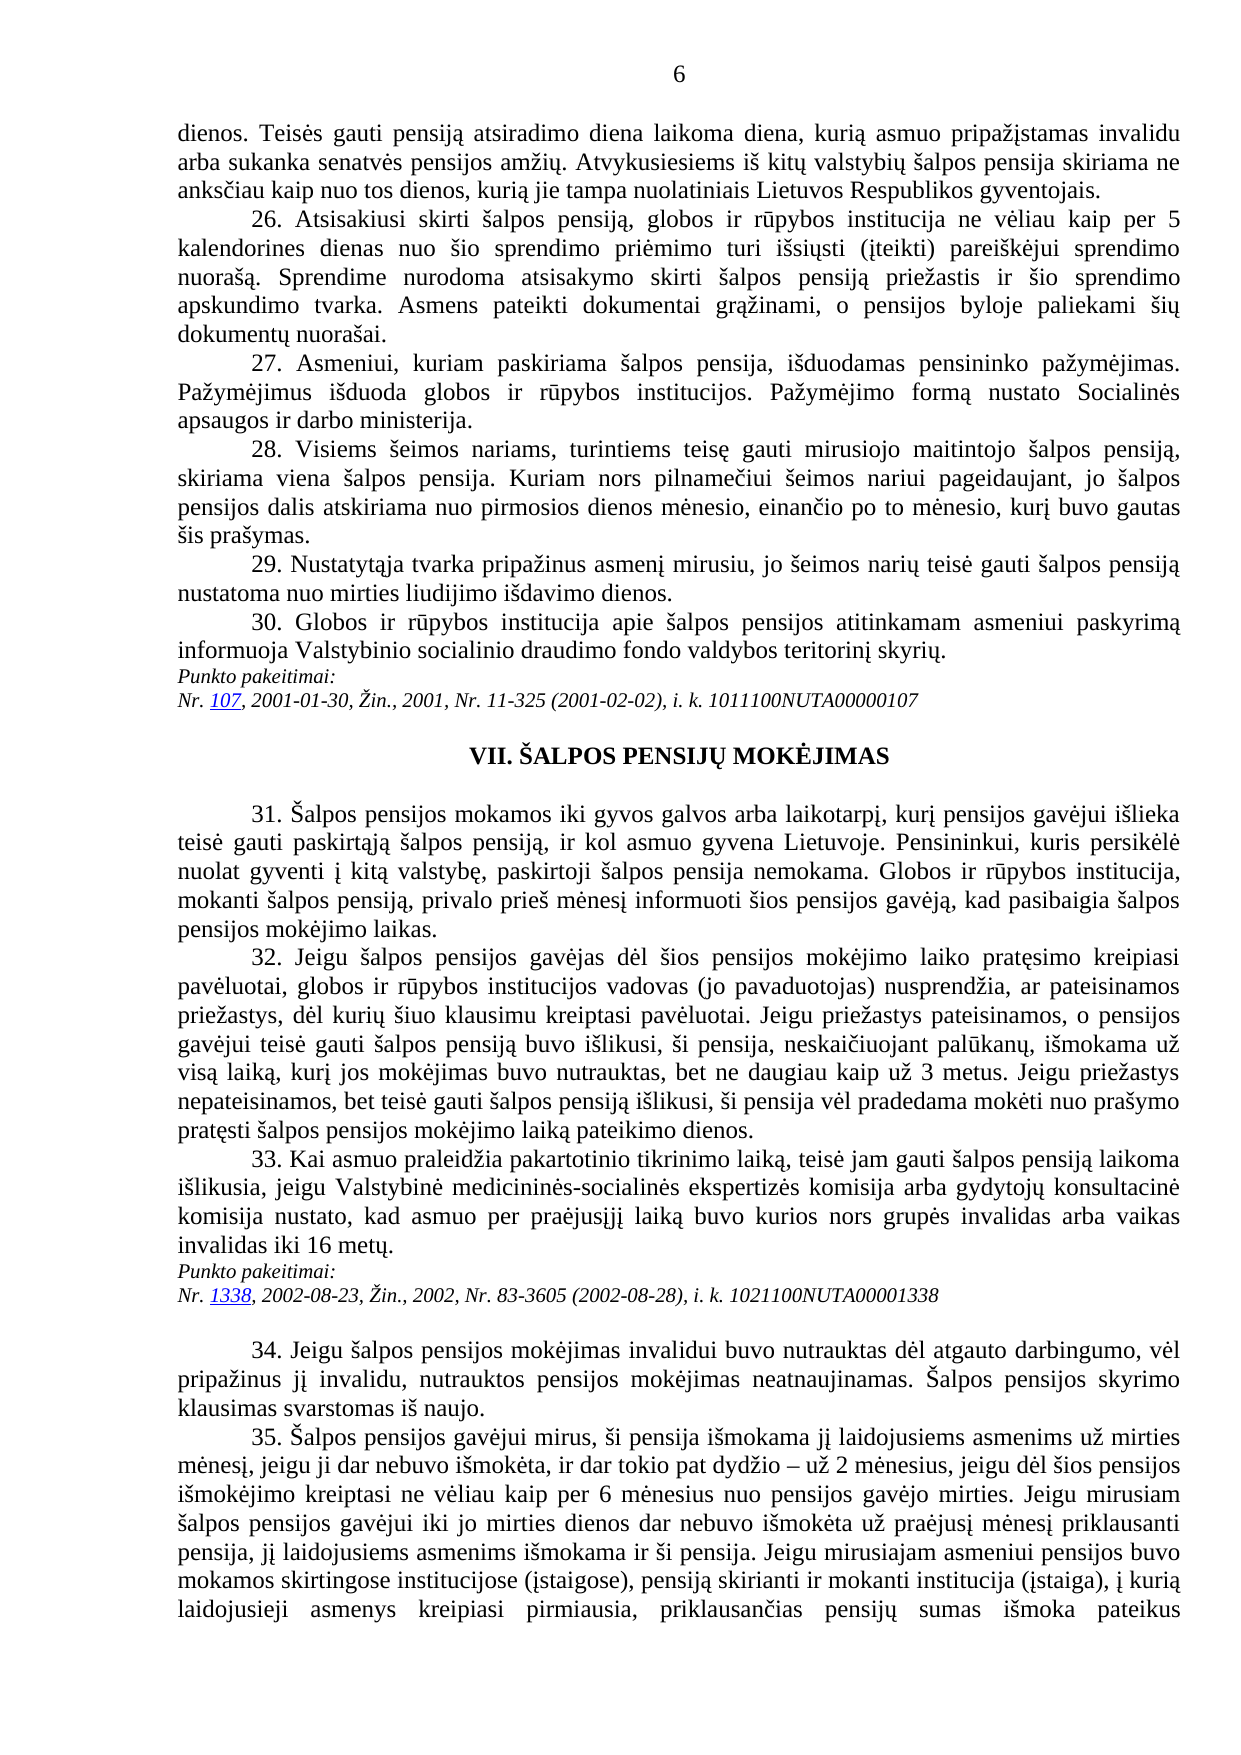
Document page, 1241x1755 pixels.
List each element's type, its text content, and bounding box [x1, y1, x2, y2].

text 33. Kai asmuo praleidžia pakartotinio tikrinimo laiką, teisė jam gauti šalpos pensiją laikoma išlikusia, jeigu Valstybinė medicininės-socialinės ekspertizės komisija arba gydytojų konsultacinė komisija nustato, kad asmuo per praėjusįjį laiką buvo kurios nors grupės invalidas arba vaikas invalidas iki 16 metų. [177, 1144, 1181, 1259]
text Punkto pakeitimai: [177, 1259, 1181, 1283]
text Punkto pakeitimai: [177, 664, 1181, 688]
text 32. Jeigu šalpos pensijos gavėjas dėl šios pensijos mokėjimo laiko pratęsimo kreipiasi pavėluotai, globos ir rūpybos institucijos vadovas (jo pavaduotojas) nusprendžia, ar pateisinamos priežastys, dėl kurių šiuo klausimu kreiptasi pavėluotai. Jeigu priežastys pateisinamos, o pensijos gavėjui teisė gauti šalpos pensiją buvo išlikusi, ši pensija, neskaičiuojant palūkanų, išmokama už visą laiką, kurį jos mokėjimas buvo nutrauktas, bet ne daugiau kaip už 3 metus. Jeigu priežastys nepateisinamos, bet teisė gauti šalpos pensiją išlikusi, ši pensija vėl pradedama mokėti nuo prašymo pratęsti šalpos pensijos mokėjimo laiką pateikimo dienos. [177, 942, 1181, 1144]
text 34. Jeigu šalpos pensijos mokėjimas invalidui buvo nutrauktas dėl atgauto darbingumo, vėl pripažinus jį invalidu, nutrauktos pensijos mokėjimas neatnaujinamas. Šalpos pensijos skyrimo klausimas svarstomas iš naujo. [177, 1336, 1181, 1422]
text 31. Šalpos pensijos mokamos iki gyvos galvos arba laikotarpį, kurį pensijos gavėjui išlieka teisė gauti paskirtąją šalpos pensiją, ir kol asmuo gyvena Lietuvoje. Pensininkui, kuris persikėlė nuolat gyventi į kitą valstybę, paskirtoji šalpos pensija nemokama. Globos ir rūpybos institucija, mokanti šalpos pensiją, privalo prieš mėnesį informuoti šios pensijos gavėją, kad pasibaigia šalpos pensijos mokėjimo laikas. [177, 799, 1181, 942]
text Nr. 107, 2001-01-30, Žin., 2001, Nr. 11-325 (2001-02-02), i. k. 1011100NUTA00000107 [177, 688, 1181, 712]
text 35. Šalpos pensijos gavėjui mirus, ši pensija išmokama jį laidojusiems asmenims už mirties mėnesį, jeigu ji dar nebuvo išmokėta, ir dar tokio pat dydžio – už 2 mėnesius, jeigu dėl šios pensijos išmokėjimo kreiptasi ne vėliau kaip per 6 mėnesius nuo pensijos gavėjo mirties. Jeigu mirusiam šalpos pensijos gavėjui iki jo mirties dienos dar nebuvo išmokėta už praėjusį mėnesį priklausanti pensija, jį laidojusiems asmenims išmokama ir ši pensija. Jeigu mirusiajam asmeniui pensijos buvo mokamos skirtingose institucijose (įstaigose), pensiją skirianti ir mokanti institucija (įstaiga), į kurią laidojusieji asmenys kreipiasi pirmiausia, priklausančias pensijų sumas išmoka pateikus [177, 1422, 1181, 1623]
text 28. Visiems šeimos nariams, turintiems teisę gauti mirusiojo maitintojo šalpos pensiją, skiriama viena šalpos pensija. Kuriam nors pilnamečiui šeimos nariui pageidaujant, jo šalpos pensijos dalis atskiriama nuo pirmosios dienos mėnesio, einančio po to mėnesio, kurį buvo gautas šis prašymas. [177, 434, 1181, 549]
text 27. Asmeniui, kuriam paskiriama šalpos pensija, išduodamas pensininko pažymėjimas. Pažymėjimus išduoda globos ir rūpybos institucijos. Pažymėjimo formą nustato Socialinės apsaugos ir darbo ministerija. [177, 348, 1181, 434]
text dienos. Teisės gauti pensiją atsiradimo diena laikoma diena, kurią asmuo pripažįstamas invalidu arba sukanka senatvės pensijos amžių. Atvykusiesiems iš kitų valstybių šalpos pensija skiriama ne anksčiau kaip nuo tos dienos, kurią jie tampa nuolatiniais Lietuvos Respublikos gyventojais. [177, 118, 1181, 204]
text VII. Šalpos pensijų mokėjimas [177, 741, 1181, 770]
text 29. Nustatytąja tvarka pripažinus asmenį mirusiu, jo šeimos narių teisė gauti šalpos pensiją nustatoma nuo mirties liudijimo išdavimo dienos. [177, 549, 1181, 607]
text 30. Globos ir rūpybos institucija apie šalpos pensijos atitinkamam asmeniui paskyrimą informuoja Valstybinio socialinio draudimo fondo valdybos teritorinį skyrių. [177, 607, 1181, 664]
text 26. Atsisakiusi skirti šalpos pensiją, globos ir rūpybos institucija ne vėliau kaip per 5 kalendorines dienas nuo šio sprendimo priėmimo turi išsiųsti (įteikti) pareiškėjui sprendimo nuorašą. Sprendime nurodoma atsisakymo skirti šalpos pensiją priežastis ir šio sprendimo apskundimo tvarka. Asmens pateikti dokumentai grąžinami, o pensijos byloje paliekami šių dokumentų nuorašai. [177, 204, 1181, 348]
text Nr. 1338, 2002-08-23, Žin., 2002, Nr. 83-3605 (2002-08-28), i. k. 1021100NUTA00001338 [177, 1283, 1181, 1307]
